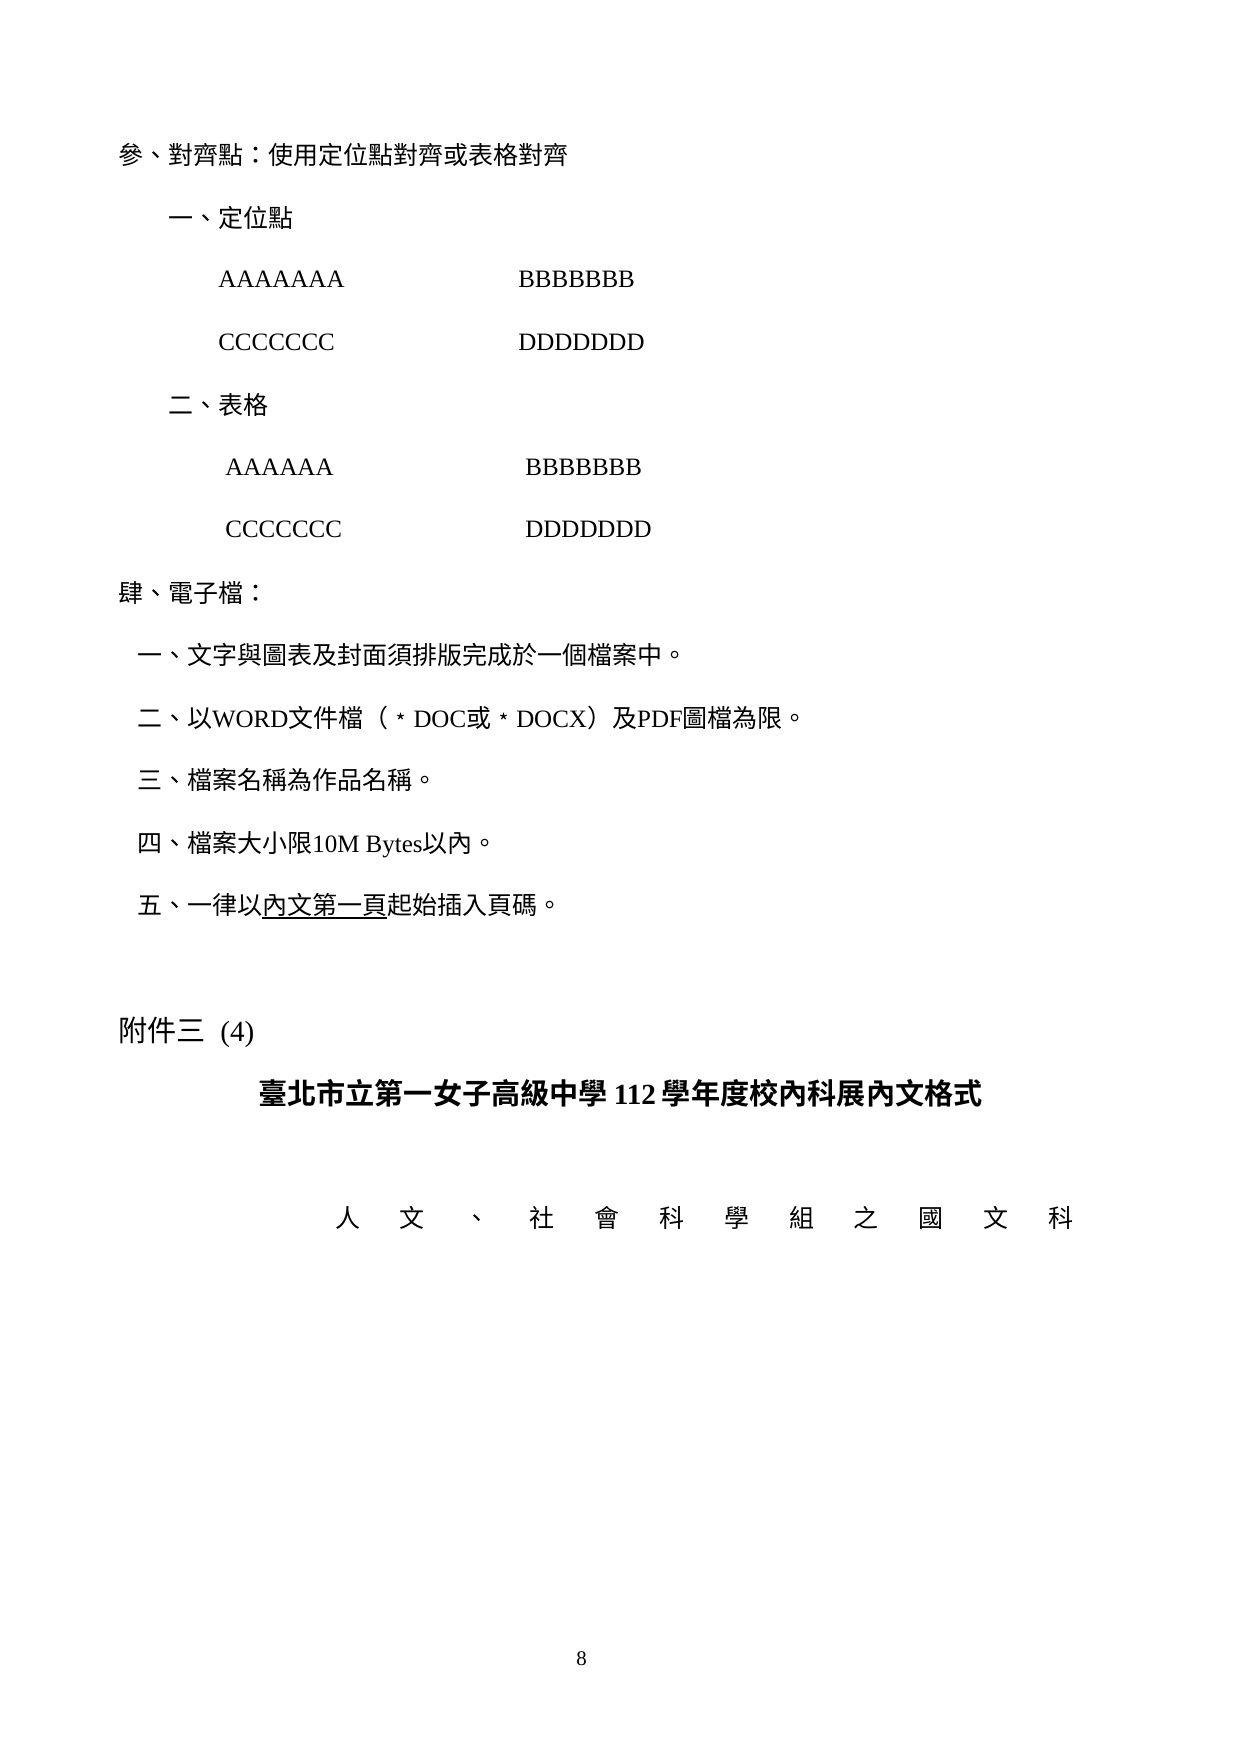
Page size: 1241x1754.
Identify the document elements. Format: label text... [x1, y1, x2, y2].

text 五、一律以內文第一頁起始插入頁碼。 [118, 862, 1122, 925]
table_cell CCCCCCC [222, 487, 522, 550]
text 二、以WORD文件檔（﹡DOC或﹡DOCX）及PDF圖檔為限。 [118, 675, 1122, 737]
table_header AAAAAA [222, 425, 522, 487]
text 參、對齊點：使用定位點對齊或表格對齊 [118, 112, 1122, 175]
text 附件三 (4) [118, 987, 1122, 1050]
text 三、檔案名稱為作品名稱。 [118, 737, 1122, 800]
text 四、檔案大小限10M Bytes以內。 [118, 800, 1122, 862]
text AAAAAAA BBBBBBB [118, 237, 1122, 300]
table_header BBBBBBB [522, 425, 747, 487]
text 肆、電子檔： [118, 550, 1122, 612]
table_header 人文、社會科學組之國文科 [223, 1175, 1086, 1612]
text 一、文字與圖表及封面須排版完成於一個檔案中。 [118, 612, 1122, 675]
text CCCCCCC DDDDDDD [118, 300, 1122, 362]
text 一、定位點 [168, 175, 1122, 237]
text 二、表格 [168, 362, 1122, 425]
table_cell DDDDDDD [522, 487, 747, 550]
text 臺北市立第一女子高級中學112學年度校內科展內文格式 [118, 1050, 1122, 1112]
